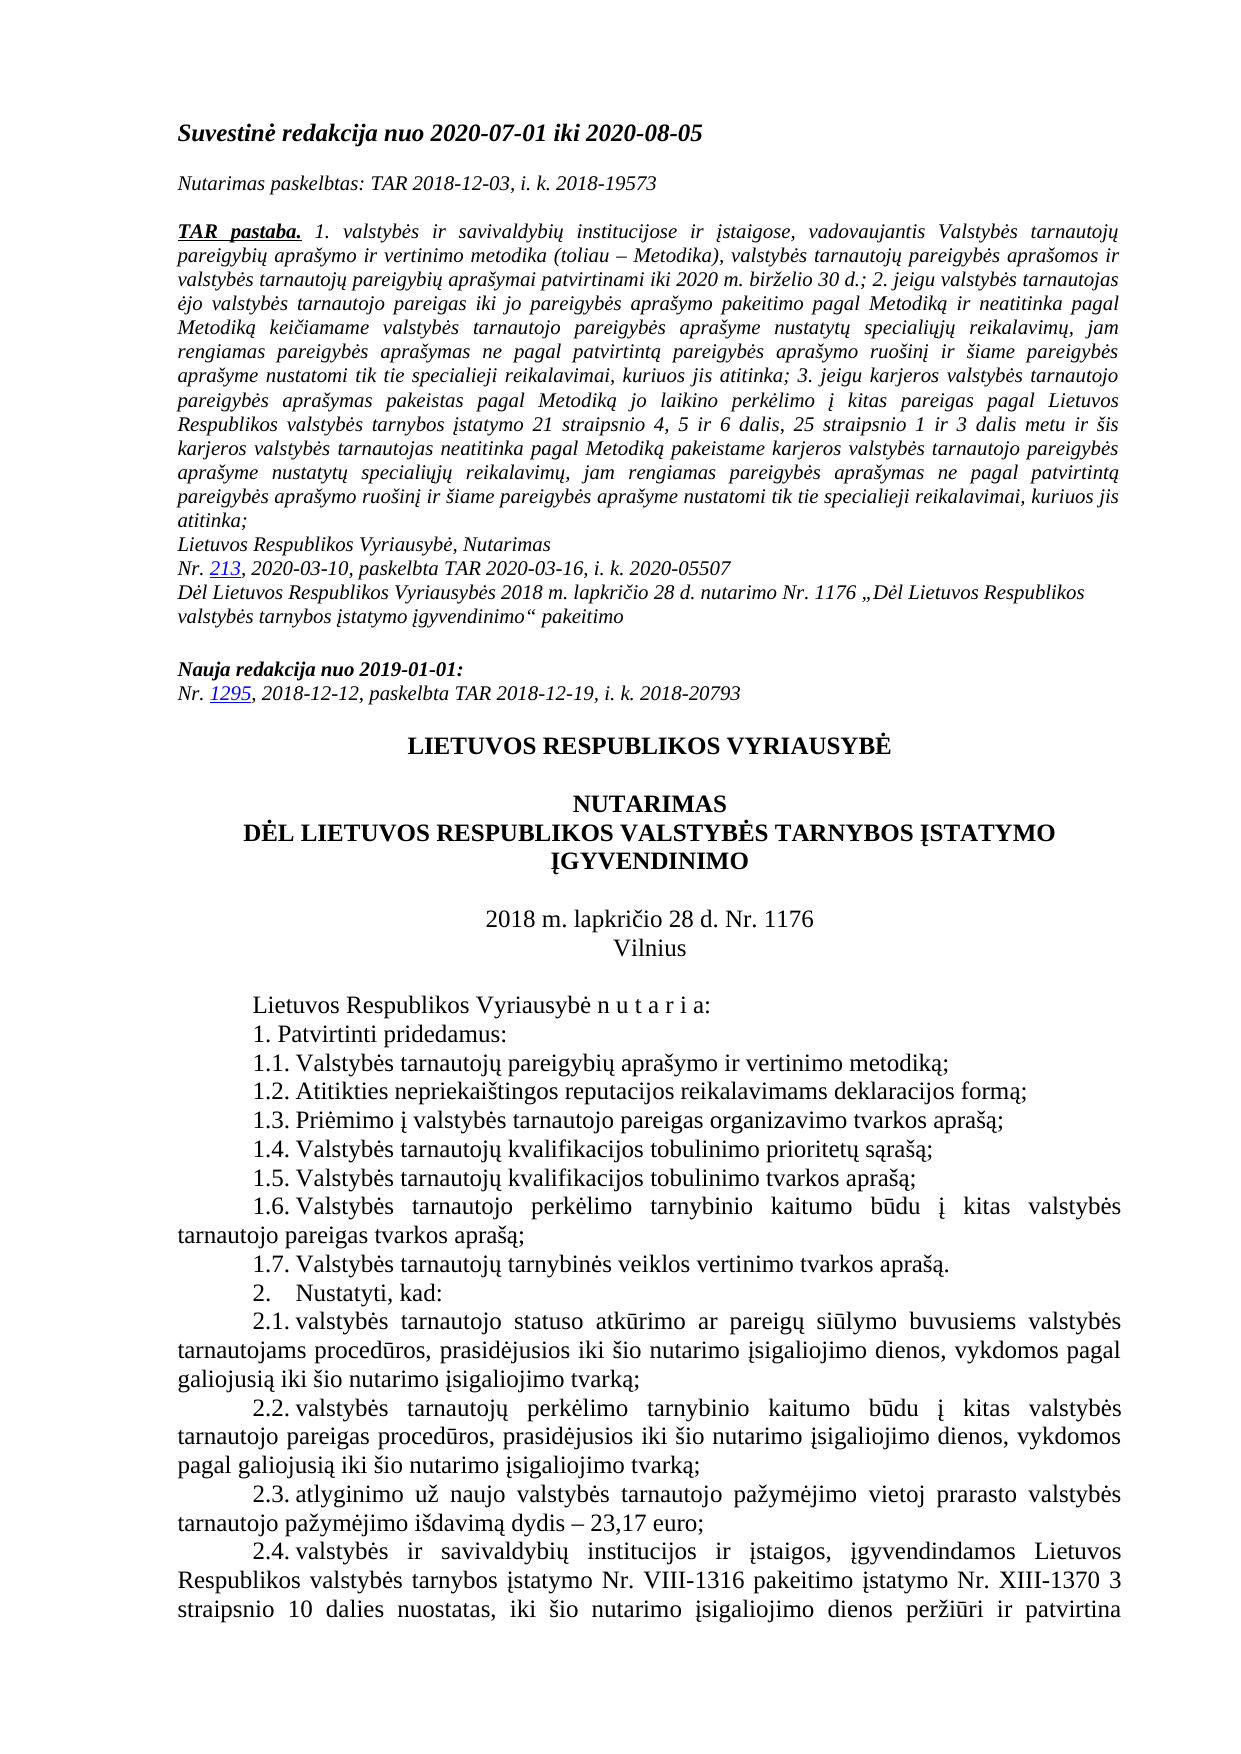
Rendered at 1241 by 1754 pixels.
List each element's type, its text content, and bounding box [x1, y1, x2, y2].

text 1. Patvirtinti pridedamus: [177, 1019, 1122, 1048]
text 2.4. valstybės ir savivaldybių institucijos ir įstaigos, įgyvendindamos Lietuvos Respublikos valstybės tarnybos įstatymo Nr. VIII-1316 pakeitimo įstatymo Nr. XIII-1370 3 straipsnio 10 dalies nuostatas, iki šio nutarimo įsigaliojimo dienos peržiūri ir patvirtina [177, 1536, 1122, 1623]
text Nr. 1295, 2018-12-12, paskelbta TAR 2018-12-19, i. k. 2018-20793 [177, 681, 1122, 705]
text 1.7. Valstybės tarnautojų tarnybinės veiklos vertinimo tvarkos aprašą. [177, 1249, 1122, 1278]
text TAR pastaba. 1. valstybės ir savivaldybių institucijose ir įstaigose, vadovaujantis Valstybės tarnautojų pareigybių aprašymo ir vertinimo metodika (toliau – Metodika), valstybės tarnautojų pareigybės aprašomos ir valstybės tarnautojų pareigybių aprašymai patvirtinami iki 2020 m. birželio 30 d.; 2. jeigu valstybės tarnautojas ėjo valstybės tarnautojo pareigas iki jo pareigybės aprašymo pakeitimo pagal Metodiką ir neatitinka pagal Metodiką keičiamame valstybės tarnautojo pareigybės aprašyme nustatytų specialiųjų reikalavimų, jam rengiamas pareigybės aprašymas ne pagal patvirtintą pareigybės aprašymo ruošinį ir šiame pareigybės aprašyme nustatomi tik tie specialieji reikalavimai, kuriuos jis atitinka; 3. jeigu karjeros valstybės tarnautojo pareigybės aprašymas pakeistas pagal Metodiką jo laikino perkėlimo į kitas pareigas pagal Lietuvos Respublikos valstybės tarnybos įstatymo 21 straipsnio 4, 5 ir 6 dalis, 25 straipsnio 1 ir 3 dalis metu ir šis karjeros valstybės tarnautojas neatitinka pagal Metodiką pakeistame karjeros valstybės tarnautojo pareigybės aprašyme nustatytų specialiųjų reikalavimų, jam rengiamas pareigybės aprašymas ne pagal patvirtintą pareigybės aprašymo ruošinį ir šiame pareigybės aprašyme nustatomi tik tie specialieji reikalavimai, kuriuos jis atitinka; [177, 219, 1122, 532]
text Lietuvos Respublikos Vyriausybė, Nutarimas [177, 532, 1122, 556]
text Vilnius [177, 933, 1122, 961]
text 1.4. Valstybės tarnautojų kvalifikacijos tobulinimo prioritetų sąrašą; [177, 1134, 1122, 1163]
text 1.5. Valstybės tarnautojų kvalifikacijos tobulinimo tvarkos aprašą; [177, 1163, 1122, 1191]
text LIETUVOS RESPUBLIKOS VYRIAUSYBĖ [177, 731, 1122, 760]
text Lietuvos Respublikos Vyriausybė n u t a r i a: [177, 990, 1122, 1019]
text 1.6. Valstybės tarnautojo perkėlimo tarnybinio kaitumo būdu į kitas valstybės tarnautojo pareigas tvarkos aprašą; [177, 1191, 1122, 1249]
text 2.2. valstybės tarnautojų perkėlimo tarnybinio kaitumo būdu į kitas valstybės tarnautojo pareigas procedūros, prasidėjusios iki šio nutarimo įsigaliojimo dienos, vykdomos pagal galiojusią iki šio nutarimo įsigaliojimo tvarką; [177, 1393, 1122, 1479]
text DĖL LIETUVOS RESPUBLIKOS VALSTYBĖS TARNYBOS ĮSTATYMO ĮGYVENDINIMO [177, 818, 1122, 875]
text Suvestinė redakcija nuo 2020-07-01 iki 2020-08-05 [177, 118, 1122, 147]
text Dėl Lietuvos Respublikos Vyriausybės 2018 m. lapkričio 28 d. nutarimo Nr. 1176 „Dėl Lietuvos Respublikos valstybės tarnybos įstatymo įgyvendinimo“ pakeitimo [177, 580, 1122, 628]
text 2.1. valstybės tarnautojo statuso atkūrimo ar pareigų siūlymo buvusiems valstybės tarnautojams procedūros, prasidėjusios iki šio nutarimo įsigaliojimo dienos, vykdomos pagal galiojusią iki šio nutarimo įsigaliojimo tvarką; [177, 1306, 1122, 1393]
text 1.3. Priėmimo į valstybės tarnautojo pareigas organizavimo tvarkos aprašą; [177, 1105, 1122, 1134]
text 1.1. Valstybės tarnautojų pareigybių aprašymo ir vertinimo metodiką; [177, 1048, 1122, 1076]
text Nauja redakcija nuo 2019-01-01: [177, 657, 1122, 681]
text Nutarimas paskelbtas: TAR 2018-12-03, i. k. 2018-19573 [177, 171, 1122, 195]
text 2.3. atlyginimo už naujo valstybės tarnautojo pažymėjimo vietoj prarasto valstybės tarnautojo pažymėjimo išdavimą dydis – 23,17 euro; [177, 1479, 1122, 1536]
text 2. Nustatyti, kad: [177, 1278, 1122, 1306]
text NUTARIMAS [177, 789, 1122, 818]
text 1.2. Atitikties nepriekaištingos reputacijos reikalavimams deklaracijos formą; [177, 1076, 1122, 1105]
text Nr. 213, 2020-03-10, paskelbta TAR 2020-03-16, i. k. 2020-05507 [177, 556, 1122, 580]
text 2018 m. lapkričio 28 d. Nr. 1176 [177, 904, 1122, 933]
